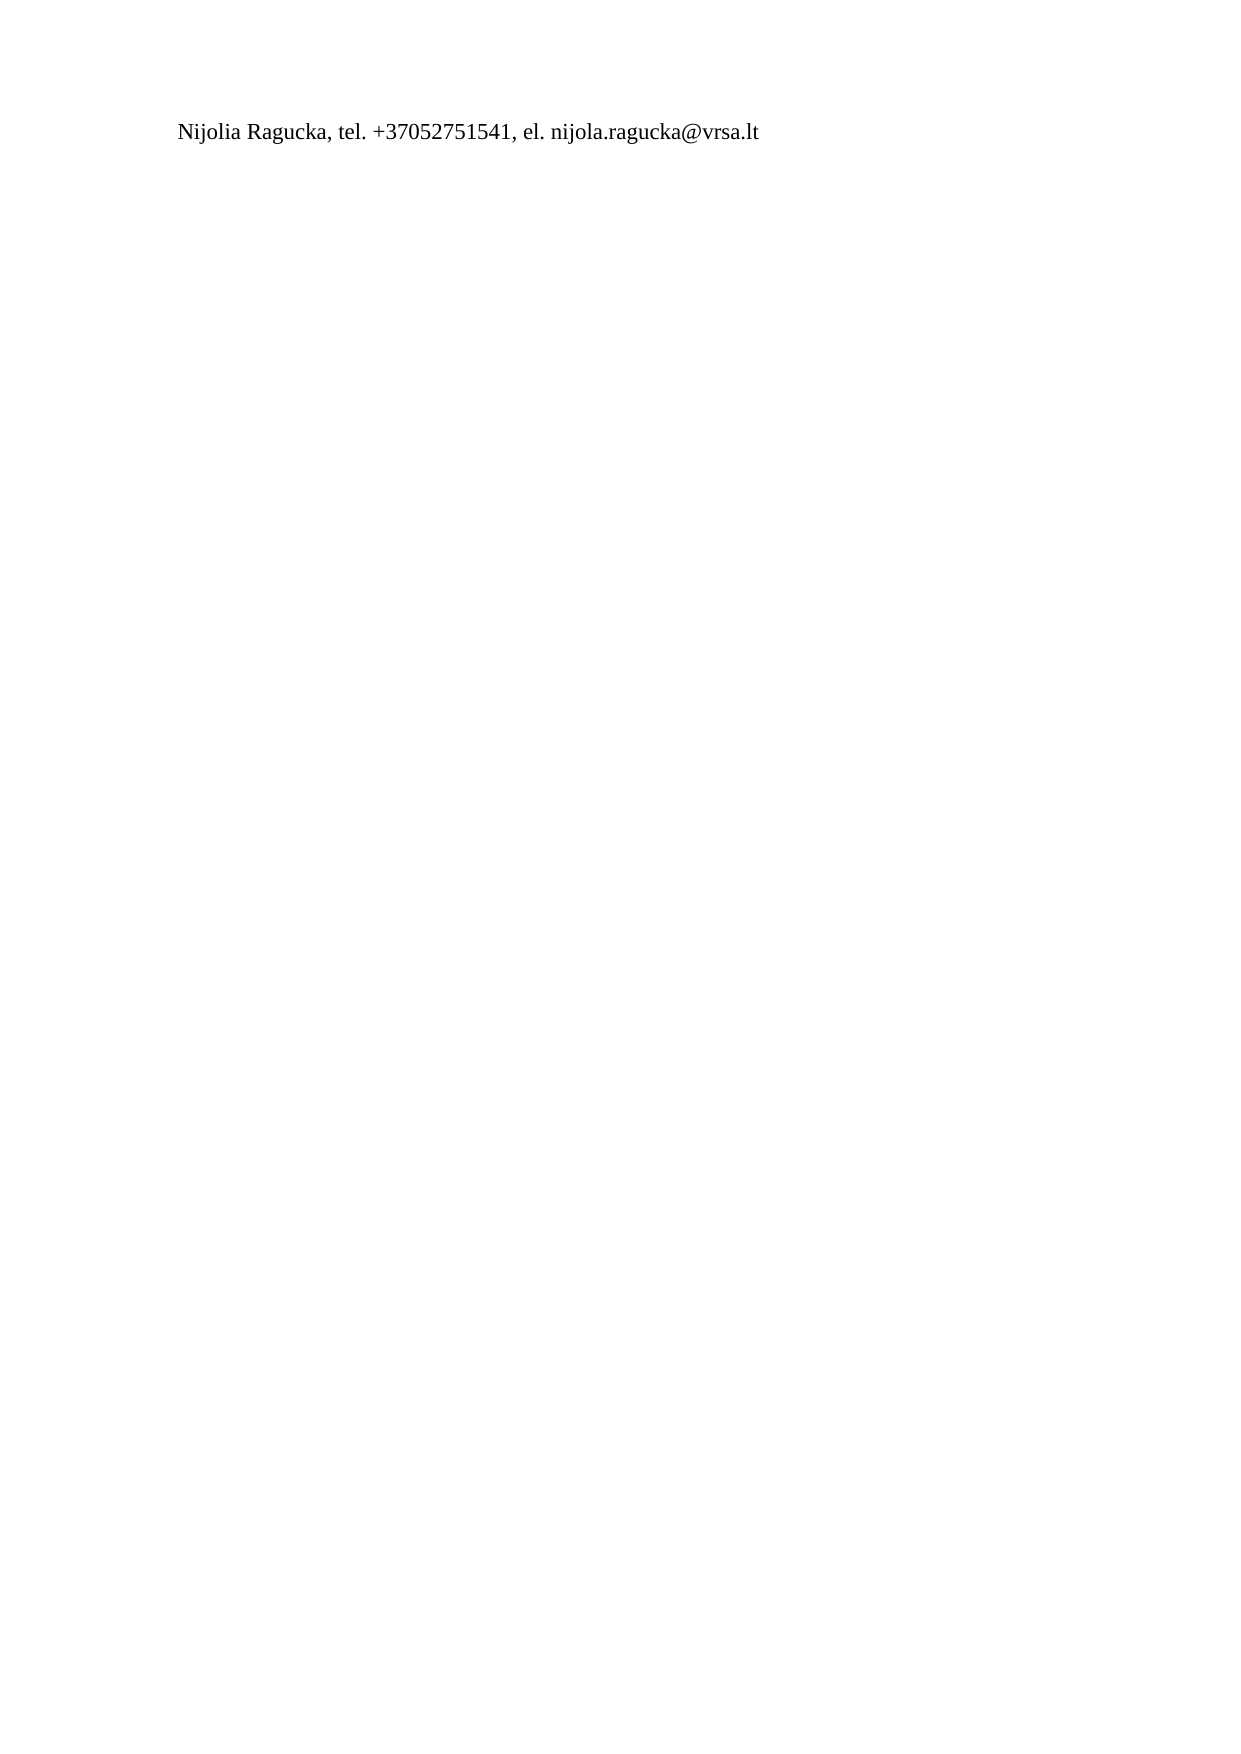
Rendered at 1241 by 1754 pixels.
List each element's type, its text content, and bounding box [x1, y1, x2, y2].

text Nijolia Ragucka, tel. +37052751541, el. nijola.ragucka@vrsa.lt [177, 118, 1181, 144]
